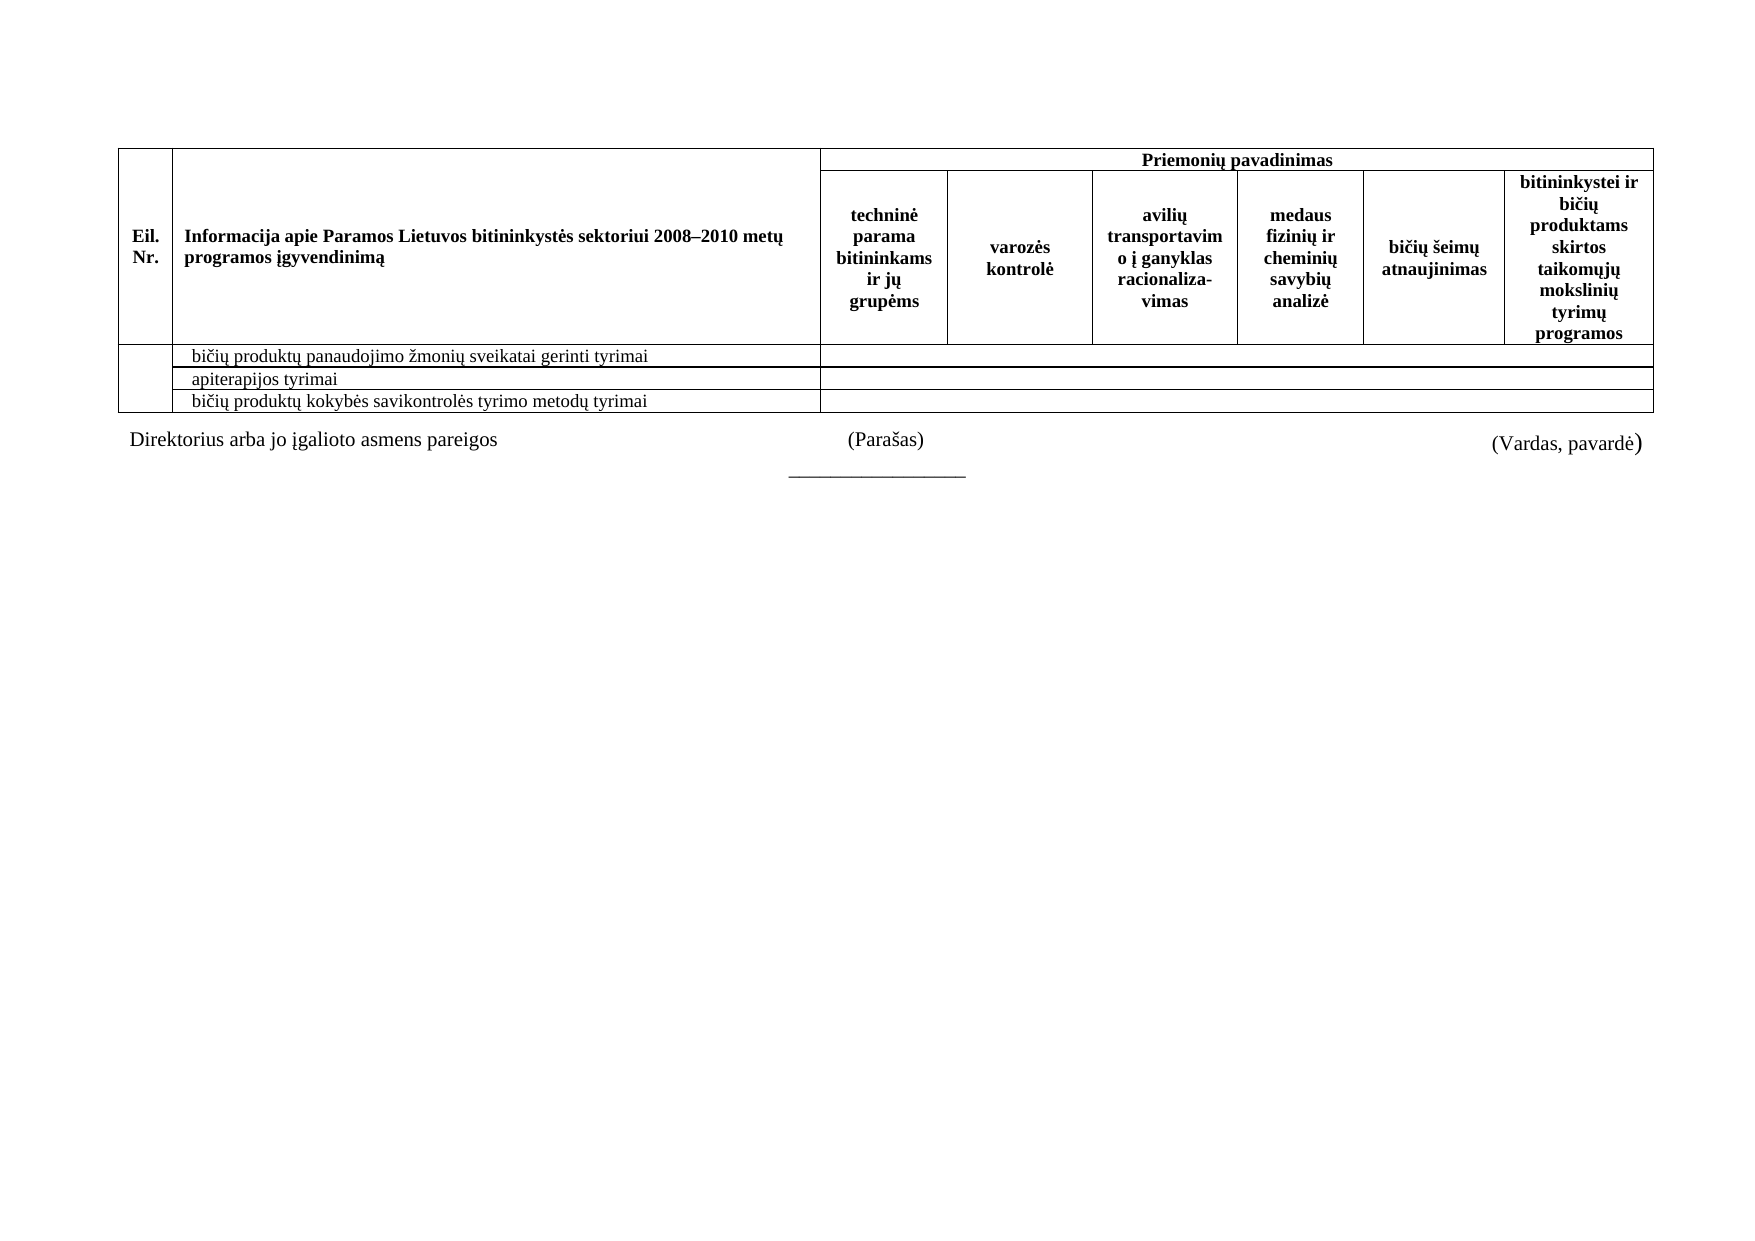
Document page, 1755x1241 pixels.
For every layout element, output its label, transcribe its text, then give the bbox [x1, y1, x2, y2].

text _________________ [118, 456, 1636, 480]
table_cell bičių šeimų atnaujinimas [1364, 171, 1504, 344]
table_cell [821, 390, 1653, 412]
table_cell [119, 345, 172, 412]
table_cell medaus fizinių ir cheminių savybių analizė [1238, 171, 1363, 344]
table_cell bičių produktų kokybės savikontrolės tyrimo metodų tyrimai [173, 390, 820, 412]
table_cell techninė parama bitininkams ir jų grupėms [821, 171, 947, 344]
table_cell bičių produktų panaudojimo žmonių sveikatai gerinti tyrimai [173, 345, 820, 366]
table_cell varozės kontrolė [948, 171, 1092, 344]
table_cell [821, 345, 1653, 366]
table_cell avilių transportavimo į ganyklas racionaliza-vimas [1093, 171, 1237, 344]
table_cell [821, 368, 1653, 389]
table_header Informacija apie Paramos Lietuvos bitininkystės sektoriui 2008–2010 metų programos įgyvendinimą [173, 149, 820, 344]
table_header Priemonių pavadinimas [821, 149, 1653, 170]
table_header (Vardas, pavardė) [1142, 427, 1653, 456]
table_header Eil. Nr. [119, 149, 172, 344]
table_cell bitininkystei ir bičių produktams skirtos taikomųjų mokslinių tyrimų programos [1505, 171, 1653, 344]
table_header (Parašas) [630, 427, 1142, 456]
table_header Direktorius arba jo įgalioto asmens pareigos [118, 427, 630, 456]
table_cell apiterapijos tyrimai [173, 368, 820, 389]
